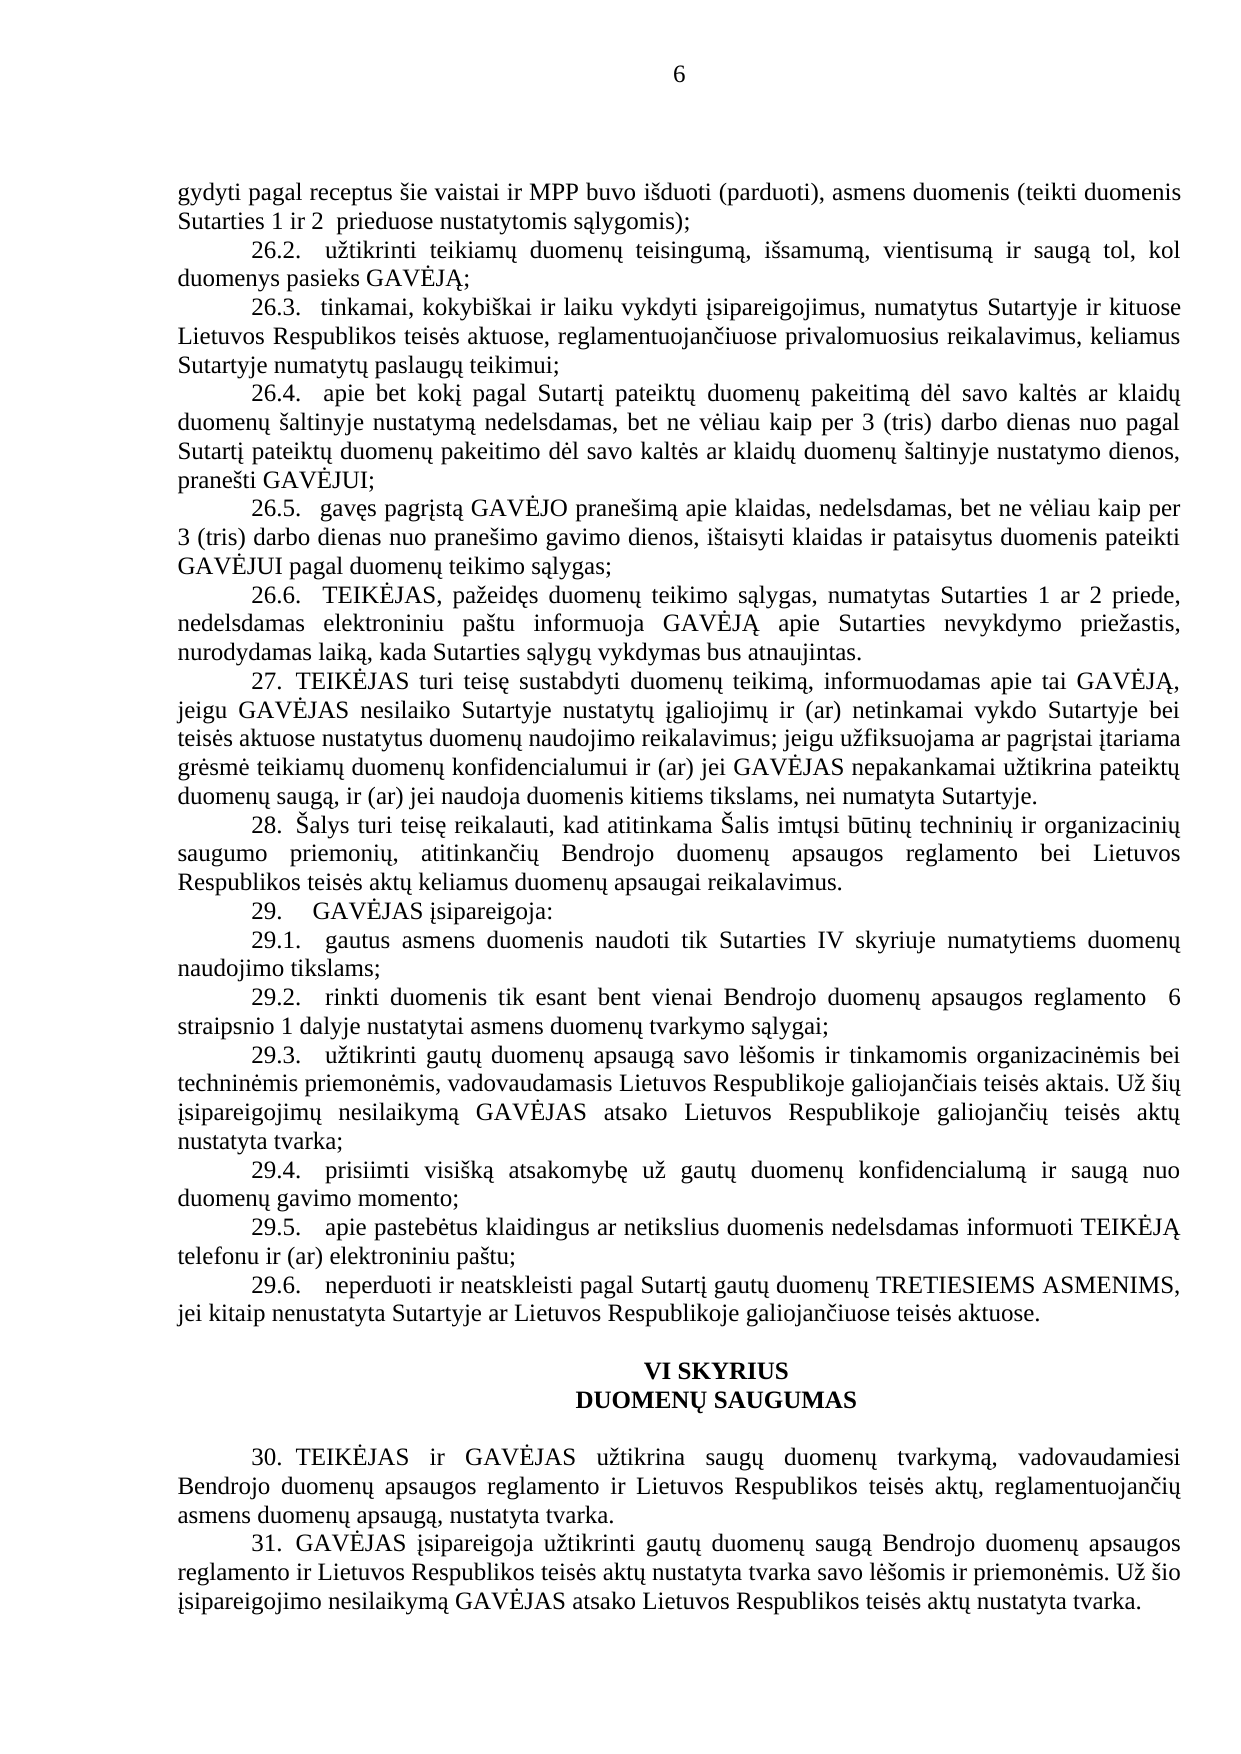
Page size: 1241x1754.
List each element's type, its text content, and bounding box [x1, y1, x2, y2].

text 29.1. gautus asmens duomenis naudoti tik Sutarties IV skyriuje numatytiems duomenų naudojimo tikslams; [177, 925, 1181, 982]
text 29. GAVĖJAS įsipareigoja: [177, 896, 1181, 925]
text 26.3. tinkamai, kokybiškai ir laiku vykdyti įsipareigojimus, numatytus Sutartyje ir kituose Lietuvos Respublikos teisės aktuose, reglamentuojančiuose privalomuosius reikalavimus, keliamus Sutartyje numatytų paslaugų teikimui; [177, 292, 1181, 378]
text 26.4. apie bet kokį pagal Sutartį pateiktų duomenų pakeitimą dėl savo kaltės ar klaidų duomenų šaltinyje nustatymą nedelsdamas, bet ne vėliau kaip per 3 (tris) darbo dienas nuo pagal Sutartį pateiktų duomenų pakeitimo dėl savo kaltės ar klaidų duomenų šaltinyje nustatymo dienos, pranešti GAVĖJUI; [177, 378, 1181, 493]
text 31. GAVĖJAS įsipareigoja užtikrinti gautų duomenų saugą Bendrojo duomenų apsaugos reglamento ir Lietuvos Respublikos teisės aktų nustatyta tvarka savo lėšomis ir priemonėmis. Už šio įsipareigojimo nesilaikymą GAVĖJAS atsako Lietuvos Respublikos teisės aktų nustatyta tvarka. [177, 1528, 1181, 1615]
text 30. TEIKĖJAS ir GAVĖJAS užtikrina saugų duomenų tvarkymą, vadovaudamiesi Bendrojo duomenų apsaugos reglamento ir Lietuvos Respublikos teisės aktų, reglamentuojančių asmens duomenų apsaugą, nustatyta tvarka. [177, 1442, 1181, 1528]
text 27. TEIKĖJAS turi teisę sustabdyti duomenų teikimą, informuodamas apie tai GAVĖJĄ, jeigu GAVĖJAS nesilaiko Sutartyje nustatytų įgaliojimų ir (ar) netinkamai vykdo Sutartyje bei teisės aktuose nustatytus duomenų naudojimo reikalavimus; jeigu užfiksuojama ar pagrįstai įtariama grėsmė teikiamų duomenų konfidencialumui ir (ar) jei GAVĖJAS nepakankamai užtikrina pateiktų duomenų saugą, ir (ar) jei naudoja duomenis kitiems tikslams, nei numatyta Sutartyje. [177, 666, 1181, 810]
text gydyti pagal receptus šie vaistai ir MPP buvo išduoti (parduoti), asmens duomenis (teikti duomenis Sutarties 1 ir 2 prieduose nustatytomis sąlygomis); [177, 177, 1181, 235]
text 29.6. neperduoti ir neatskleisti pagal Sutartį gautų duomenų TRETIESIEMS ASMENIMS, jei kitaip nenustatyta Sutartyje ar Lietuvos Respublikoje galiojančiuose teisės aktuose. [177, 1270, 1181, 1327]
text 28. Šalys turi teisę reikalauti, kad atitinkama Šalis imtųsi būtinų techninių ir organizacinių saugumo priemonių, atitinkančių Bendrojo duomenų apsaugos reglamento bei Lietuvos Respublikos teisės aktų keliamus duomenų apsaugai reikalavimus. [177, 810, 1181, 896]
text 29.4. prisiimti visišką atsakomybę už gautų duomenų konfidencialumą ir saugą nuo duomenų gavimo momento; [177, 1155, 1181, 1212]
text 26.6. TEIKĖJAS, pažeidęs duomenų teikimo sąlygas, numatytas Sutarties 1 ar 2 priede, nedelsdamas elektroniniu paštu informuoja GAVĖJĄ apie Sutarties nevykdymo priežastis, nurodydamas laiką, kada Sutarties sąlygų vykdymas bus atnaujintas. [177, 580, 1181, 666]
text 26.2. užtikrinti teikiamų duomenų teisingumą, išsamumą, vientisumą ir saugą tol, kol duomenys pasieks GAVĖJĄ; [177, 235, 1181, 292]
text 29.3. užtikrinti gautų duomenų apsaugą savo lėšomis ir tinkamomis organizacinėmis bei techninėmis priemonėmis, vadovaudamasis Lietuvos Respublikoje galiojančiais teisės aktais. Už šių įsipareigojimų nesilaikymą GAVĖJAS atsako Lietuvos Respublikoje galiojančių teisės aktų nustatyta tvarka; [177, 1040, 1181, 1155]
subtitle VI SKYRIUS [177, 1356, 1181, 1385]
text 26.5. gavęs pagrįstą GAVĖJO pranešimą apie klaidas, nedelsdamas, bet ne vėliau kaip per 3 (tris) darbo dienas nuo pranešimo gavimo dienos, ištaisyti klaidas ir pataisytus duomenis pateikti GAVĖJUI pagal duomenų teikimo sąlygas; [177, 493, 1181, 580]
text 29.5. apie pastebėtus klaidingus ar netikslius duomenis nedelsdamas informuoti TEIKĖJĄ telefonu ir (ar) elektroniniu paštu; [177, 1212, 1181, 1270]
text 29.2. rinkti duomenis tik esant bent vienai Bendrojo duomenų apsaugos reglamento 6 straipsnio 1 dalyje nustatytai asmens duomenų tvarkymo sąlygai; [177, 982, 1181, 1040]
subtitle DUOMENŲ SAUGUMAS [177, 1385, 1181, 1413]
